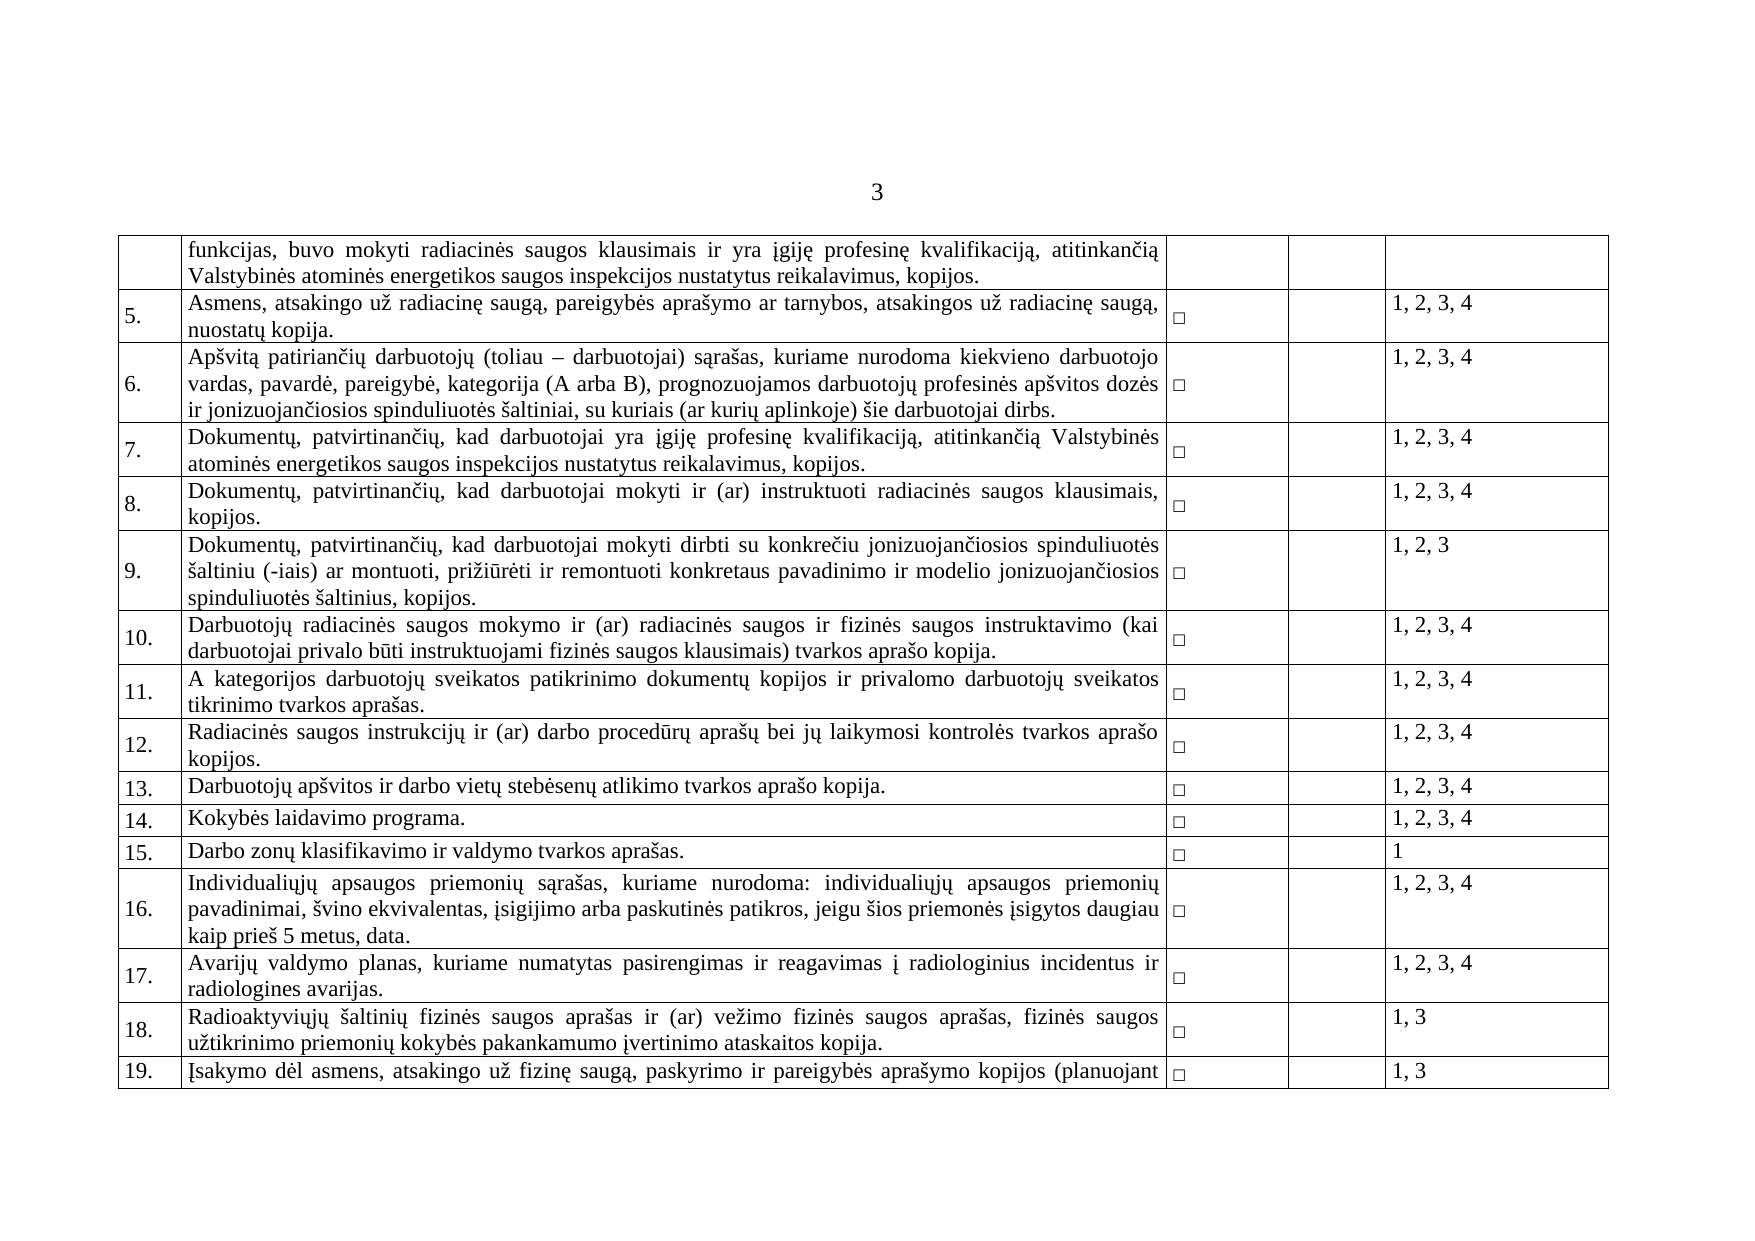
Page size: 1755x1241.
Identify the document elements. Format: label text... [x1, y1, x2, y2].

table_cell 16. [119, 869, 181, 948]
table_cell [1289, 719, 1385, 771]
table_cell Darbo zonų klasifikavimo ir valdymo tvarkos aprašas. [182, 837, 1166, 868]
table_cell [1289, 949, 1385, 1002]
table_cell 1, 2, 3, 4 [1386, 477, 1608, 530]
table_cell [1289, 477, 1385, 530]
table_cell [1289, 1003, 1385, 1056]
table_cell 1, 2, 3, 4 [1386, 423, 1608, 476]
table_cell 19. [119, 1057, 181, 1088]
table_cell [119, 236, 181, 288]
table_cell ☐ [1167, 477, 1288, 530]
table_cell ☐ [1167, 869, 1288, 948]
table_cell Įsakymo dėl asmens, atsakingo už fizinę saugą, paskyrimo ir pareigybės aprašymo kopijos (planuojant [182, 1057, 1166, 1088]
table_cell 9. [119, 531, 181, 610]
table_cell 1, 2, 3, 4 [1386, 805, 1608, 836]
table_cell 1, 3 [1386, 1003, 1608, 1056]
table_cell Asmens, atsakingo už radiacinę saugą, pareigybės aprašymo ar tarnybos, atsakingos už radiacinę saugą, nuostatų kopija. [182, 290, 1166, 342]
table_cell 1, 2, 3, 4 [1386, 665, 1608, 717]
table_cell 12. [119, 719, 181, 771]
table_cell ☐ [1167, 837, 1288, 868]
table_cell Dokumentų, patvirtinančių, kad darbuotojai yra įgiję profesinę kvalifikaciją, atitinkančią Valstybinės atominės energetikos saugos inspekcijos nustatytus reikalavimus, kopijos. [182, 423, 1166, 476]
table_cell ☐ [1167, 1057, 1288, 1088]
table_cell 14. [119, 805, 181, 836]
table_cell ☐ [1167, 772, 1288, 803]
table_cell 1, 2, 3, 4 [1386, 949, 1608, 1002]
table_cell 18. [119, 1003, 181, 1056]
table_cell ☐ [1167, 949, 1288, 1002]
table_cell Kokybės laidavimo programa. [182, 805, 1166, 836]
table_cell 1, 2, 3 [1386, 531, 1608, 610]
table_cell [1289, 423, 1385, 476]
table_cell 11. [119, 665, 181, 717]
table_cell ☐ [1167, 719, 1288, 771]
table_cell 5. [119, 290, 181, 342]
table_cell 1, 2, 3, 4 [1386, 290, 1608, 342]
table_cell ☐ [1167, 611, 1288, 664]
table_cell 8. [119, 477, 181, 530]
table_cell 15. [119, 837, 181, 868]
table_cell 1, 3 [1386, 1057, 1608, 1088]
table_cell Dokumentų, patvirtinančių, kad darbuotojai mokyti ir (ar) instruktuoti radiacinės saugos klausimais, kopijos. [182, 477, 1166, 530]
table_cell Radioaktyviųjų šaltinių fizinės saugos aprašas ir (ar) vežimo fizinės saugos aprašas, fizinės saugos užtikrinimo priemonių kokybės pakankamumo įvertinimo ataskaitos kopija. [182, 1003, 1166, 1056]
table_cell 7. [119, 423, 181, 476]
table_cell ☐ [1167, 531, 1288, 610]
table_cell 1, 2, 3, 4 [1386, 772, 1608, 803]
table_cell [1289, 869, 1385, 948]
table_cell 17. [119, 949, 181, 1002]
table_cell ☐ [1167, 343, 1288, 422]
table_cell [1289, 531, 1385, 610]
table_cell [1289, 343, 1385, 422]
table_cell [1386, 236, 1608, 288]
table_cell ☐ [1167, 665, 1288, 717]
table_cell ☐ [1167, 1003, 1288, 1056]
table_cell funkcijas, buvo mokyti radiacinės saugos klausimais ir yra įgiję profesinę kvalifikaciją, atitinkančią Valstybinės atominės energetikos saugos inspekcijos nustatytus reikalavimus, kopijos. [182, 236, 1166, 288]
table_cell 10. [119, 611, 181, 664]
table_cell Dokumentų, patvirtinančių, kad darbuotojai mokyti dirbti su konkrečiu jonizuojančiosios spinduliuotės šaltiniu (-iais) ar montuoti, prižiūrėti ir remontuoti konkretaus pavadinimo ir modelio jonizuojančiosios spinduliuotės šaltinius, kopijos. [182, 531, 1166, 610]
table_cell Radiacinės saugos instrukcijų ir (ar) darbo procedūrų aprašų bei jų laikymosi kontrolės tvarkos aprašo kopijos. [182, 719, 1166, 771]
table_cell ☐ [1167, 805, 1288, 836]
table_cell 1, 2, 3, 4 [1386, 611, 1608, 664]
table_cell [1289, 665, 1385, 717]
table_cell [1289, 611, 1385, 664]
table_cell A kategorijos darbuotojų sveikatos patikrinimo dokumentų kopijos ir privalomo darbuotojų sveikatos tikrinimo tvarkos aprašas. [182, 665, 1166, 717]
table_cell 13. [119, 772, 181, 803]
table_cell [1289, 837, 1385, 868]
table_cell [1289, 290, 1385, 342]
table_cell 1 [1386, 837, 1608, 868]
table_cell Darbuotojų radiacinės saugos mokymo ir (ar) radiacinės saugos ir fizinės saugos instruktavimo (kai darbuotojai privalo būti instruktuojami fizinės saugos klausimais) tvarkos aprašo kopija. [182, 611, 1166, 664]
table_cell 6. [119, 343, 181, 422]
table_cell 1, 2, 3, 4 [1386, 719, 1608, 771]
table_cell [1289, 805, 1385, 836]
table_cell Avarijų valdymo planas, kuriame numatytas pasirengimas ir reagavimas į radiologinius incidentus ir radiologines avarijas. [182, 949, 1166, 1002]
table_cell ☐ [1167, 423, 1288, 476]
table_cell 1, 2, 3, 4 [1386, 343, 1608, 422]
table_cell [1289, 1057, 1385, 1088]
table_cell [1289, 772, 1385, 803]
table_cell Individualiųjų apsaugos priemonių sąrašas, kuriame nurodoma: individualiųjų apsaugos priemonių pavadinimai, švino ekvivalentas, įsigijimo arba paskutinės patikros, jeigu šios priemonės įsigytos daugiau kaip prieš 5 metus, data. [182, 869, 1166, 948]
table_cell ☐ [1167, 290, 1288, 342]
table_cell [1167, 236, 1288, 288]
table_cell Darbuotojų apšvitos ir darbo vietų stebėsenų atlikimo tvarkos aprašo kopija. [182, 772, 1166, 803]
table_cell Apšvitą patiriančių darbuotojų (toliau – darbuotojai) sąrašas, kuriame nurodoma kiekvieno darbuotojo vardas, pavardė, pareigybė, kategorija (A arba B), prognozuojamos darbuotojų profesinės apšvitos dozės ir jonizuojančiosios spinduliuotės šaltiniai, su kuriais (ar kurių aplinkoje) šie darbuotojai dirbs. [182, 343, 1166, 422]
table_cell 1, 2, 3, 4 [1386, 869, 1608, 948]
table_cell [1289, 236, 1385, 288]
